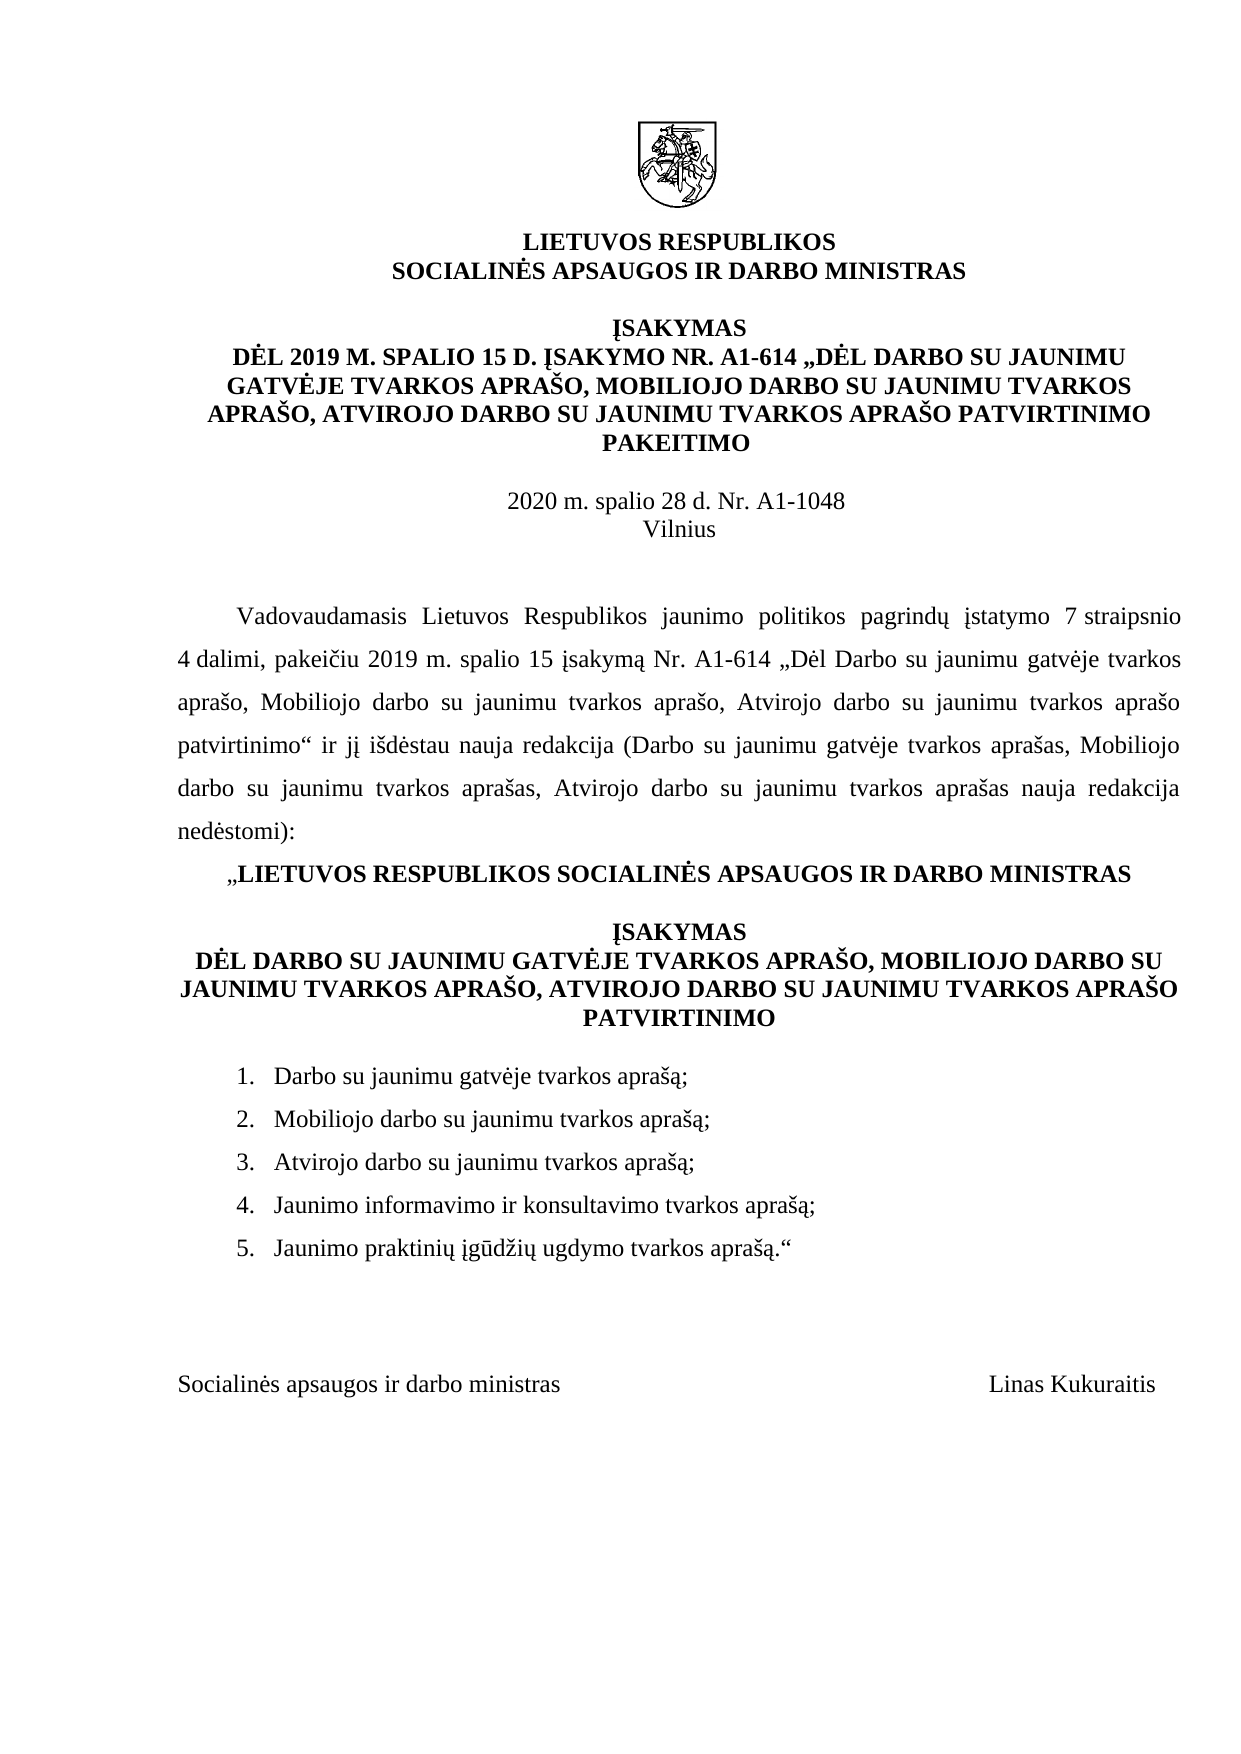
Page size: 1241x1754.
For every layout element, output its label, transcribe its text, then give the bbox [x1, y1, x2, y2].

text 2. Mobiliojo darbo su jaunimu tvarkos aprašą; [236, 1104, 1181, 1133]
text Vilnius [177, 514, 1181, 543]
text 5. Jaunimo praktinių įgūdžių ugdymo tvarkos aprašą.“ [236, 1233, 1181, 1262]
text 2020 m. spalio 28 d. Nr. A1-1048 [177, 486, 1181, 514]
text DĖL DARBO SU JAUNIMU GATVĖJE TVARKOS APRAŠO, MOBILIOJO DARBO SU JAUNIMU TVARKOS APRAŠO, ATVIROJO DARBO SU JAUNIMU TVARKOS APRAŠO PATVIRTINIMO [177, 946, 1181, 1032]
text ĮSAKYMAS [177, 917, 1181, 946]
text Vadovaudamasis Lietuvos Respublikos jaunimo politikos pagrindų įstatymo 7 straipsnio 4 dalimi, pakeičiu 2019 m. spalio 15 įsakymą Nr. A1-614 „Dėl Darbo su jaunimu gatvėje tvarkos aprašo, Mobiliojo darbo su jaunimu tvarkos aprašo, Atvirojo darbo su jaunimu tvarkos aprašo patvirtinimo“ ir jį išdėstau nauja redakcija (Darbo su jaunimu gatvėje tvarkos aprašas, Mobiliojo darbo su jaunimu tvarkos aprašas, Atvirojo darbo su jaunimu tvarkos aprašas nauja redakcija nedėstomi): [177, 601, 1181, 845]
text ĮSAKYMAS [177, 313, 1181, 342]
text „LIETUVOS RESPUBLIKOS SOCIALINĖS APSAUGOS IR DARBO MINISTRAS [177, 859, 1181, 888]
text 3. Atvirojo darbo su jaunimu tvarkos aprašą; [236, 1147, 1181, 1176]
text 1. Darbo su jaunimu gatvėje tvarkos aprašą; [236, 1061, 1181, 1089]
text DĖL 2019 M. SPALIO 15 D. ĮSAKYMO NR. A1-614 „DĖL DARBO SU JAUNIMU GATVĖJE TVARKOS APRAŠO, MOBILIOJO DARBO SU JAUNIMU TVARKOS APRAŠO, ATVIROJO DARBO SU JAUNIMU TVARKOS APRAŠO PATVIRTINIMO PAKEITIMO [177, 342, 1181, 457]
text SOCIALINĖS APSAUGOS IR DARBO MINISTRAS [177, 256, 1181, 284]
text LIETUVOS RESPUBLIKOS [177, 227, 1181, 256]
text Socialinės apsaugos ir darbo ministras Linas Kukuraitis [177, 1369, 1181, 1397]
text 4. Jaunimo informavimo ir konsultavimo tvarkos aprašą; [236, 1190, 1181, 1219]
